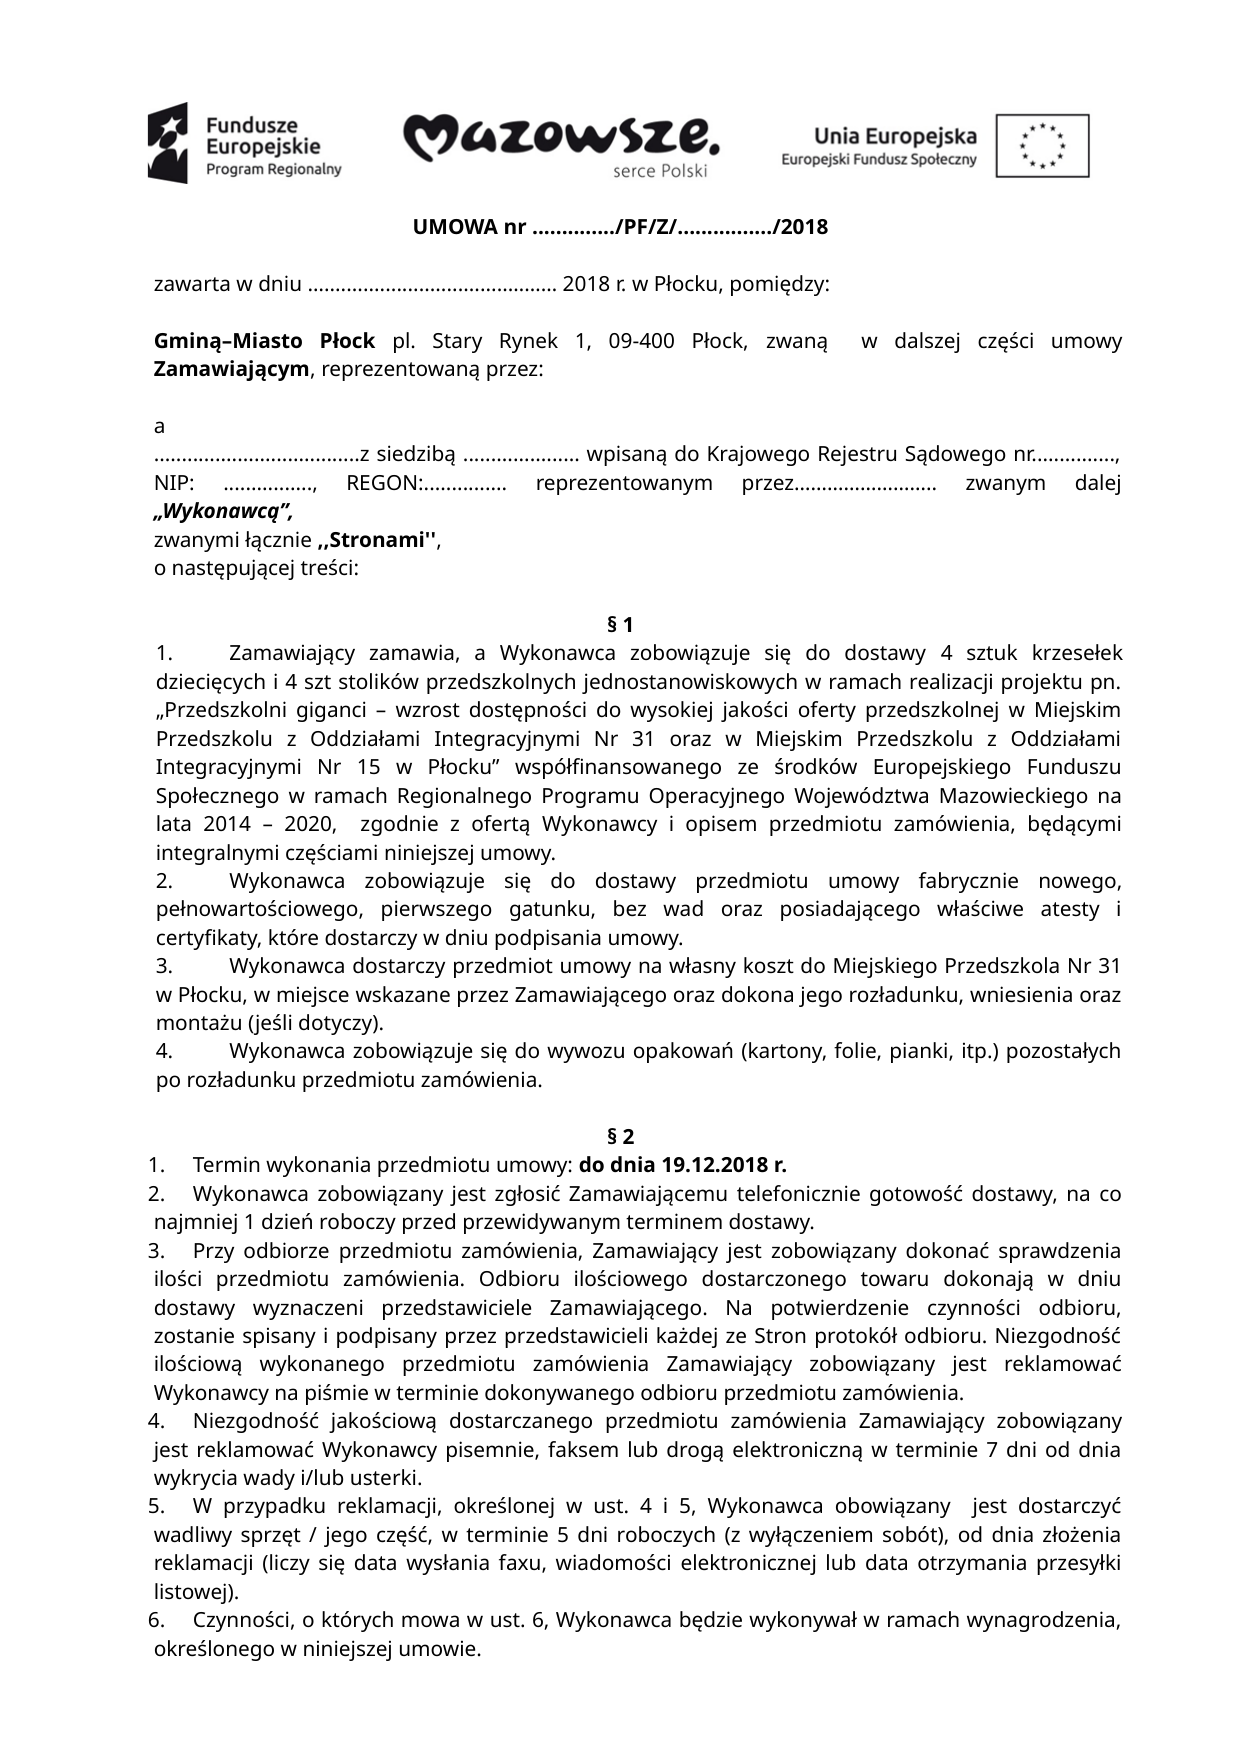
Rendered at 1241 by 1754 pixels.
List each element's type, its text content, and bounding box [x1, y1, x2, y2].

list Zamawiający zamawia, a Wykonawca zobowiązuje się do dostawy 4 sztuk krzesełek dziecięcych i 4 szt stolików przedszkolnych jednostanowiskowych w ramach realizacji projektu pn. „Przedszkolni giganci – wzrost dostępności do wysokiej jakości oferty przedszkolnej w Miejskim Przedszkolu z Oddziałami Integracyjnymi Nr 31 oraz w Miejskim Przedszkolu z Oddziałami Integracyjnymi Nr 15 w Płocku” współfinansowanego ze środków Europejskiego Funduszu Społecznego w ramach Regionalnego Programu Operacyjnego Województwa Mazowieckiego na lata 2014 – 2020, zgodnie z ofertą Wykonawcy i opisem przedmiotu zamówienia, będącymi integralnymi częściami niniejszej umowy. [156, 638, 1123, 866]
text UMOWA nr ............../PF/Z/................/2018 [118, 212, 1123, 240]
text § 2 [118, 1122, 1123, 1150]
text zawarta w dniu ….................................……… 2018 r. w Płocku, pomiędzy: [153, 269, 1123, 297]
text .....................................z siedzibą ..................... wpisaną do Krajowego Rejestru Sądowego nr..............., NIP: ................, REGON:............... reprezentowanym przez…………………….. zwanym dalej „Wykonawcą”, [153, 439, 1123, 525]
text § 1 [118, 610, 1123, 638]
text zwanymi łącznie ,,Stronami'', [153, 525, 1123, 553]
list Termin wykonania przedmiotu umowy: do dnia 19.12.2018 r. [148, 1150, 1123, 1179]
list Wykonawca zobowiązuje się do wywozu opakowań (kartony, folie, pianki, itp.) pozostałych po rozładunku przedmiotu zamówienia. [156, 1037, 1123, 1093]
text Gminą–Miasto Płock pl. Stary Rynek 1, 09-400 Płock, zwaną w dalszej części umowy Zamawiającym, reprezentowaną przez: [153, 326, 1123, 383]
list Niezgodność jakościową dostarczanego przedmiotu zamówienia Zamawiający zobowiązany jest reklamować Wykonawcy pisemnie, faksem lub drogą elektroniczną w terminie 7 dni od dnia wykrycia wady i/lub usterki. [148, 1406, 1123, 1492]
list Wykonawca zobowiązuje się do dostawy przedmiotu umowy fabrycznie nowego, pełnowartościowego, pierwszego gatunku, bez wad oraz posiadającego właściwe atesty i certyfikaty, które dostarczy w dniu podpisania umowy. [156, 866, 1123, 951]
picture [147, 102, 1093, 184]
list Wykonawca dostarczy przedmiot umowy na własny koszt do Miejskiego Przedszkola Nr 31 w Płocku, w miejsce wskazane przez Zamawiającego oraz dokona jego rozładunku, wniesienia oraz montażu (jeśli dotyczy). [156, 951, 1123, 1037]
list Czynności, o których mowa w ust. 6, Wykonawca będzie wykonywał w ramach wynagrodzenia, określonego w niniejszej umowie. [148, 1605, 1123, 1662]
text o następującej treści: [153, 553, 1123, 582]
list Wykonawca zobowiązany jest zgłosić Zamawiającemu telefonicznie gotowość dostawy, na co najmniej 1 dzień roboczy przed przewidywanym terminem dostawy. [148, 1179, 1123, 1236]
text a [153, 411, 1123, 439]
list Przy odbiorze przedmiotu zamówienia, Zamawiający jest zobowiązany dokonać sprawdzenia ilości przedmiotu zamówienia. Odbioru ilościowego dostarczonego towaru dokonają w dniu dostawy wyznaczeni przedstawiciele Zamawiającego. Na potwierdzenie czynności odbioru, zostanie spisany i podpisany przez przedstawicieli każdej ze Stron protokół odbioru. Niezgodność ilościową wykonanego przedmiotu zamówienia Zamawiający zobowiązany jest reklamować Wykonawcy na piśmie w terminie dokonywanego odbioru przedmiotu zamówienia. [148, 1236, 1123, 1406]
list W przypadku reklamacji, określonej w ust. 4 i 5, Wykonawca obowiązany jest dostarczyć wadliwy sprzęt / jego część, w terminie 5 dni roboczych (z wyłączeniem sobót), od dnia złożenia reklamacji (liczy się data wysłania faxu, wiadomości elektronicznej lub data otrzymania przesyłki listowej). [148, 1492, 1123, 1605]
